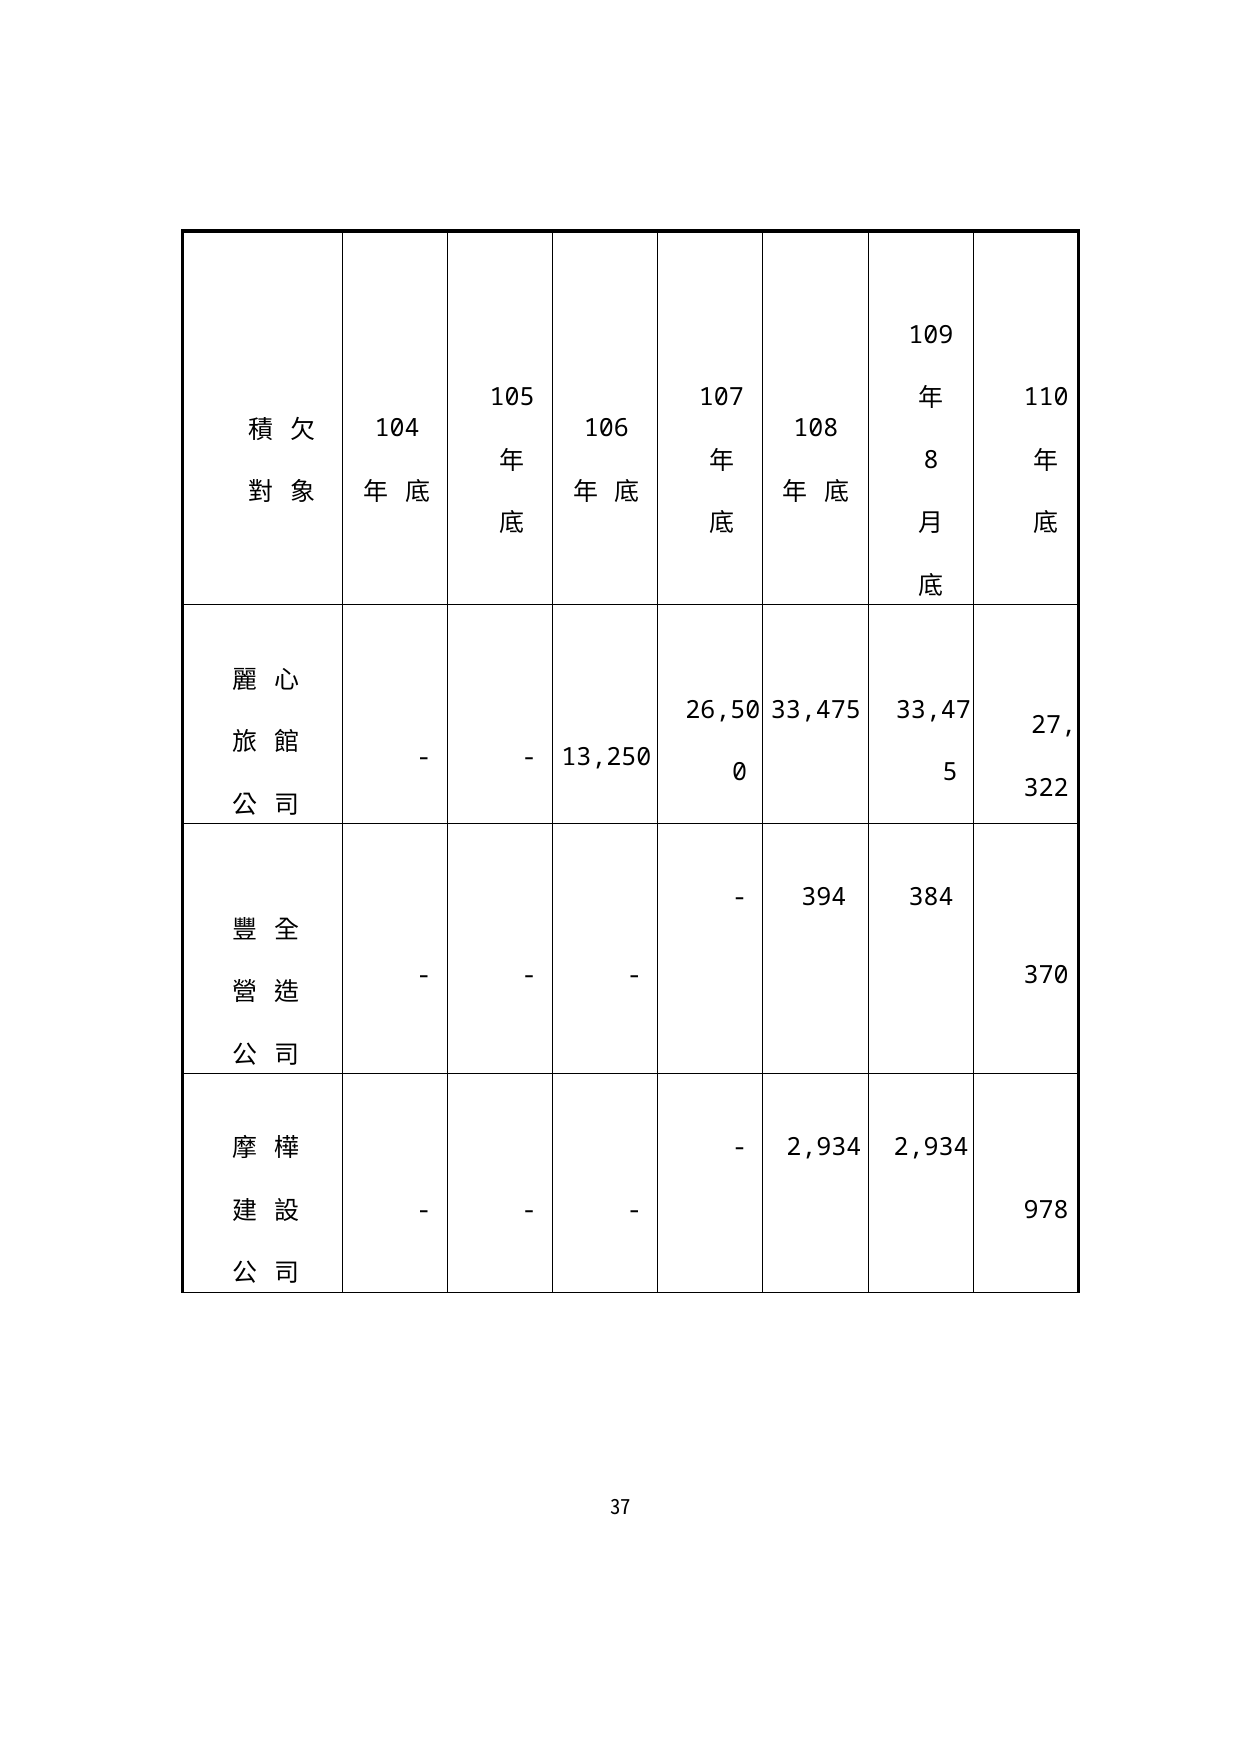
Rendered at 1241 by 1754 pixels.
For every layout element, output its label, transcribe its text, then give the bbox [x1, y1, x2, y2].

table_cell 370 [974, 824, 1077, 1073]
table_header 110年底 [974, 233, 1077, 604]
table_cell 豐全營造公司 [184, 824, 342, 1073]
table_cell 2,934 [763, 1074, 868, 1292]
table_cell 2,934 [869, 1074, 973, 1292]
table_cell - [448, 824, 552, 1073]
table_cell 麗心旅館公司 [184, 605, 342, 823]
table_header 107年底 [658, 233, 762, 604]
table_cell - [343, 1074, 447, 1292]
table_cell - [553, 1074, 657, 1292]
table_header 109年 8月底 [869, 233, 973, 604]
table_cell - [553, 824, 657, 1073]
table_header 108年底 [763, 233, 868, 604]
table_cell 27,322 [974, 605, 1077, 823]
table_cell 26,500 [658, 605, 762, 823]
table_header 積欠對象 [184, 233, 342, 604]
table_cell - [658, 1074, 762, 1292]
table_cell 33,475 [869, 605, 973, 823]
table_header 106年底 [553, 233, 657, 604]
table_cell 13,250 [553, 605, 657, 823]
table_header 104年底 [343, 233, 447, 604]
table_cell 978 [974, 1074, 1077, 1292]
table_cell 摩樺建設公司 [184, 1074, 342, 1292]
table_cell 394 [763, 824, 868, 1073]
table_cell 384 [869, 824, 973, 1073]
table_cell - [658, 824, 762, 1073]
table_cell - [448, 605, 552, 823]
table_cell - [448, 1074, 552, 1292]
table_cell 33,475 [763, 605, 868, 823]
table_cell - [343, 605, 447, 823]
table_cell - [343, 824, 447, 1073]
table_header 105年底 [448, 233, 552, 604]
